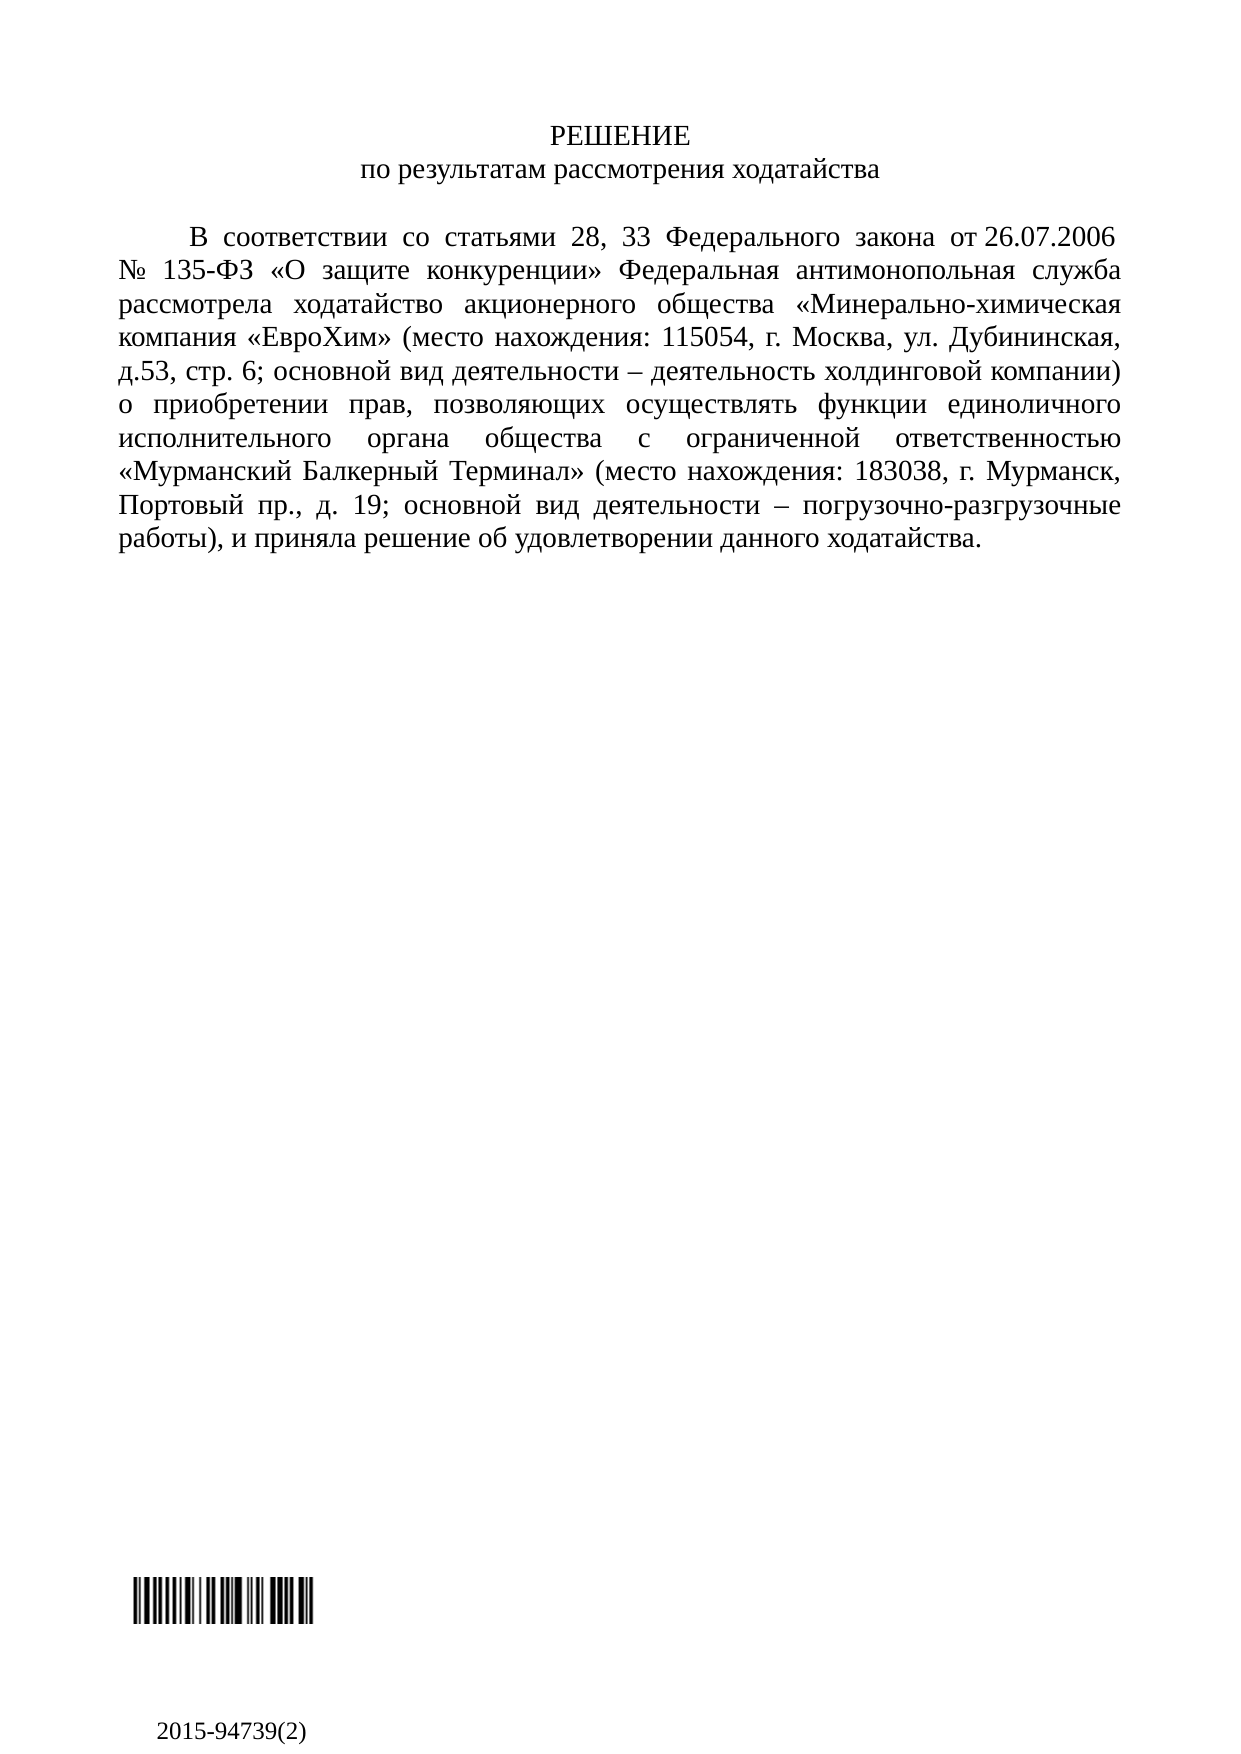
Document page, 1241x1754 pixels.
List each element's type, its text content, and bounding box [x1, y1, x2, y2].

text по результатам рассмотрения ходатайства [118, 152, 1122, 185]
picture [118, 1577, 331, 1624]
text В соответствии со статьями 28, 33 Федерального закона от 26.07.2006 [118, 219, 1122, 252]
text № 135-ФЗ «О защите конкуренции» Федеральная антимонопольная служба рассмотрела ходатайство акционерного общества «Минерально-химическая компания «ЕвроХим» (место нахождения: 115054, г. Москва, ул. Дубининская, д.53, стр. 6; основной вид деятельности – деятельность холдинговой компании) о приобретении прав, позволяющих осуществлять функции единоличного исполнительного органа общества с ограниченной ответственностью «Мурманский Балкерный Терминал» (место нахождения: 183038, г. Мурманск, Портовый пр., д. 19; основной вид деятельности – погрузочно-разгрузочные работы), и приняла решение об удовлетворении данного ходатайства. [118, 252, 1122, 554]
text РЕШЕНИЕ [118, 118, 1122, 152]
